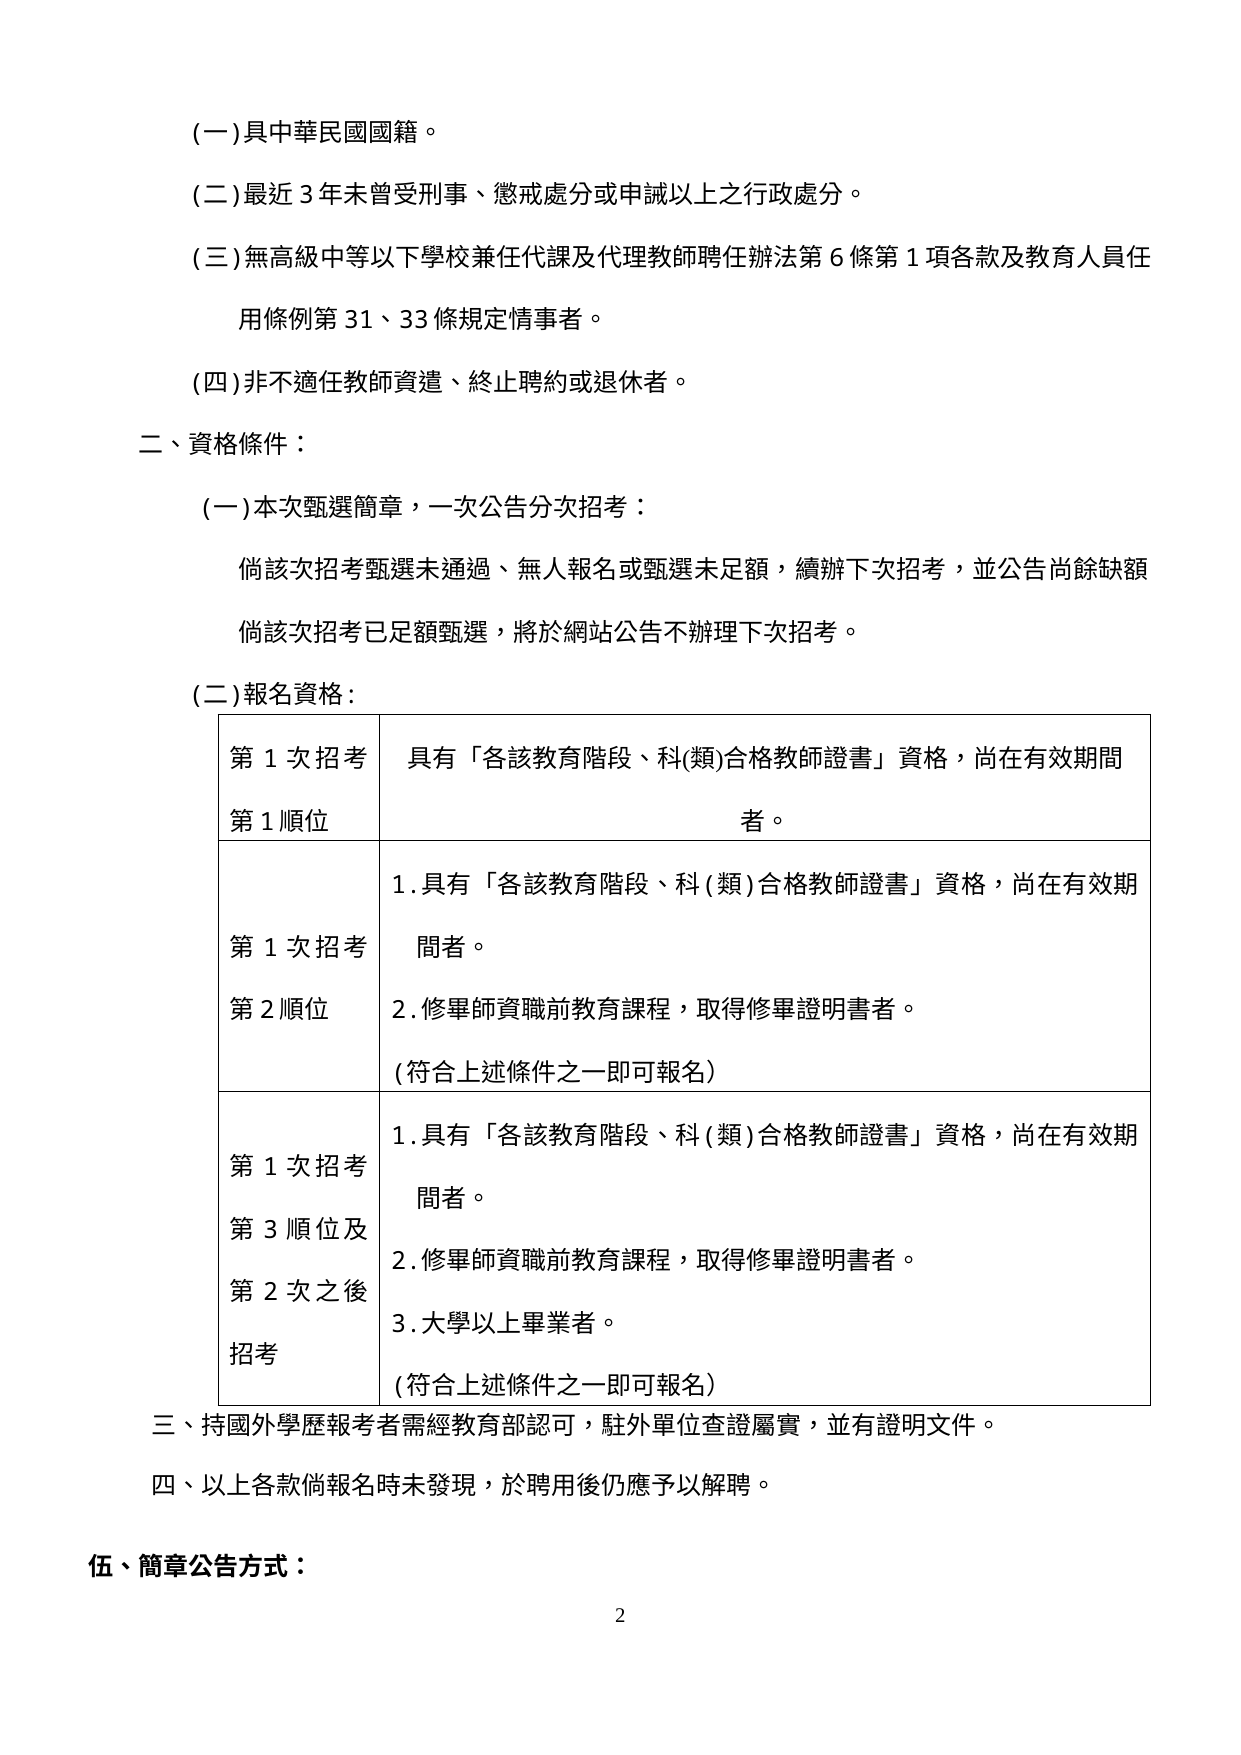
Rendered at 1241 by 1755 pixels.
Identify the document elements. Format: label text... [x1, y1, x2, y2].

text 倘該次招考甄選未通過、無人報名或甄選未足額，續辦下次招考，並公告尚餘缺額。倘該次招考已足額甄選，將於網站公告不辦理下次招考。 [239, 526, 1152, 651]
table_cell 第1次招考第3順位及第2次之後招考 [219, 1092, 379, 1404]
text 三、持國外學歷報考者需經教育部認可，駐外單位查證屬實，並有證明文件。 [151, 1406, 1152, 1442]
table_cell 第1次招考第2順位 [219, 841, 379, 1091]
table_header 第1次招考第1順位 [219, 715, 379, 840]
table_cell 1.具有「各該教育階段、科(類)合格教師證書」資格，尚在有效期間者。 2.修畢師資職前教育課程，取得修畢證明書者。 (符合上述條件之一即可報名） [380, 841, 1150, 1091]
text 二、資格條件： [139, 401, 1152, 464]
table_header 具有「各該教育階段、科(類)合格教師證書」資格，尚在有效期間者。 [380, 715, 1150, 840]
text 四、以上各款倘報名時未發現，於聘用後仍應予以解聘。 [89, 1442, 1152, 1504]
text (二)最近3年未曾受刑事、懲戒處分或申誡以上之行政處分。 [189, 151, 1152, 214]
text (一)具中華民國國籍。 [189, 89, 1152, 151]
text (三)無高級中等以下學校兼任代課及代理教師聘任辦法第6條第1項各款及教育人員任用條例第31、33條規定情事者。 [189, 214, 1152, 339]
text (一)本次甄選簡章，一次公告分次招考： [139, 464, 1152, 526]
text (二)報名資格: [189, 651, 1152, 714]
text 伍、簡章公告方式： [89, 1523, 1152, 1586]
table_cell 1.具有「各該教育階段、科(類)合格教師證書」資格，尚在有效期間者。 2.修畢師資職前教育課程，取得修畢證明書者。 3.大學以上畢業者。 (符合上述條件之一即可報名） [380, 1092, 1150, 1404]
text (四)非不適任教師資遣、終止聘約或退休者。 [189, 339, 1152, 401]
